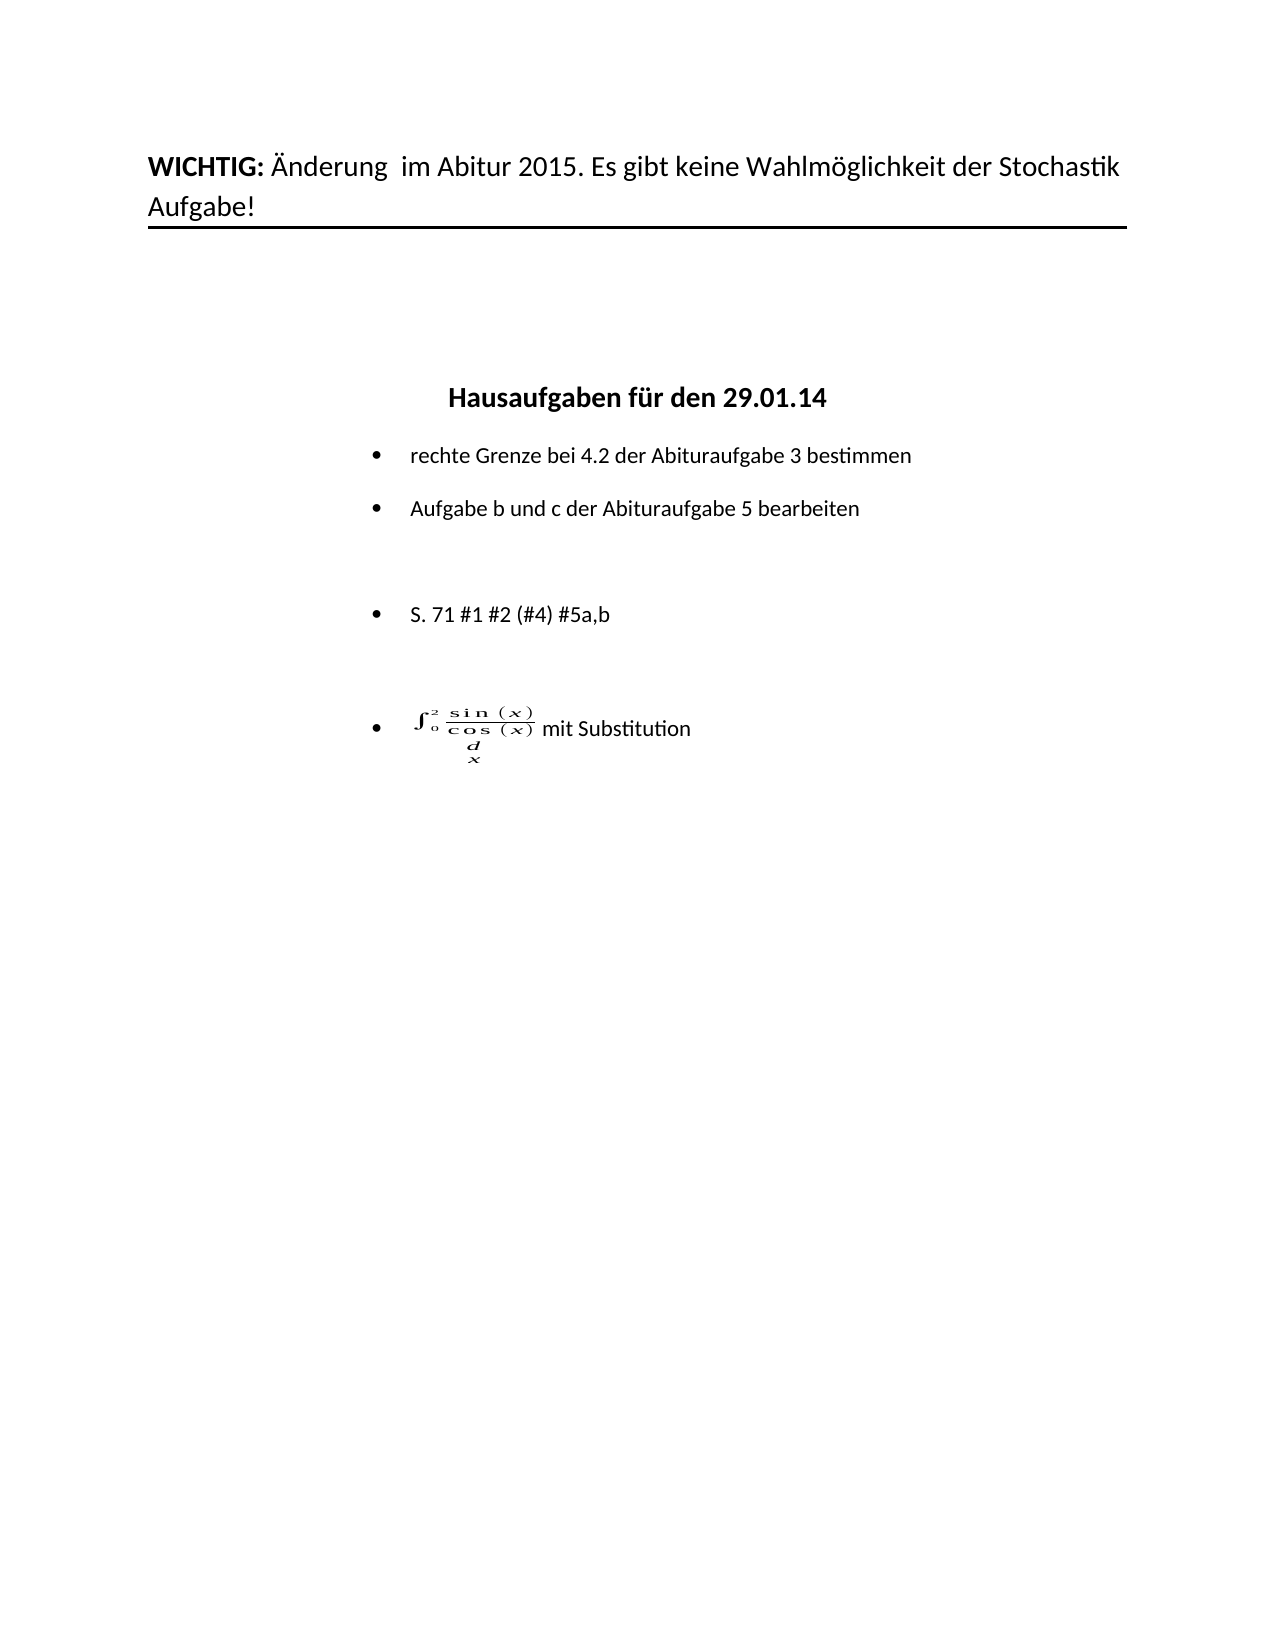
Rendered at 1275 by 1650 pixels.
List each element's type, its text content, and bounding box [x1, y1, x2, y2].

text Hausaufgaben für den 29.01.14 [148, 379, 1127, 415]
list rechte Grenze bei 4.2 der Abituraufgabe 3 bestimmen [373, 441, 1127, 469]
list Aufgabe b und c der Abituraufgabe 5 bearbeiten [373, 494, 1127, 522]
list S. 71 #1 #2 (#4) #5a,b [373, 600, 1127, 628]
text WICHTIG: Änderung im Abitur 2015. Es gibt keine Wahlmöglichkeit der Stochastik Aufgabe! [148, 148, 1127, 226]
list mit Substitution [373, 706, 1127, 767]
